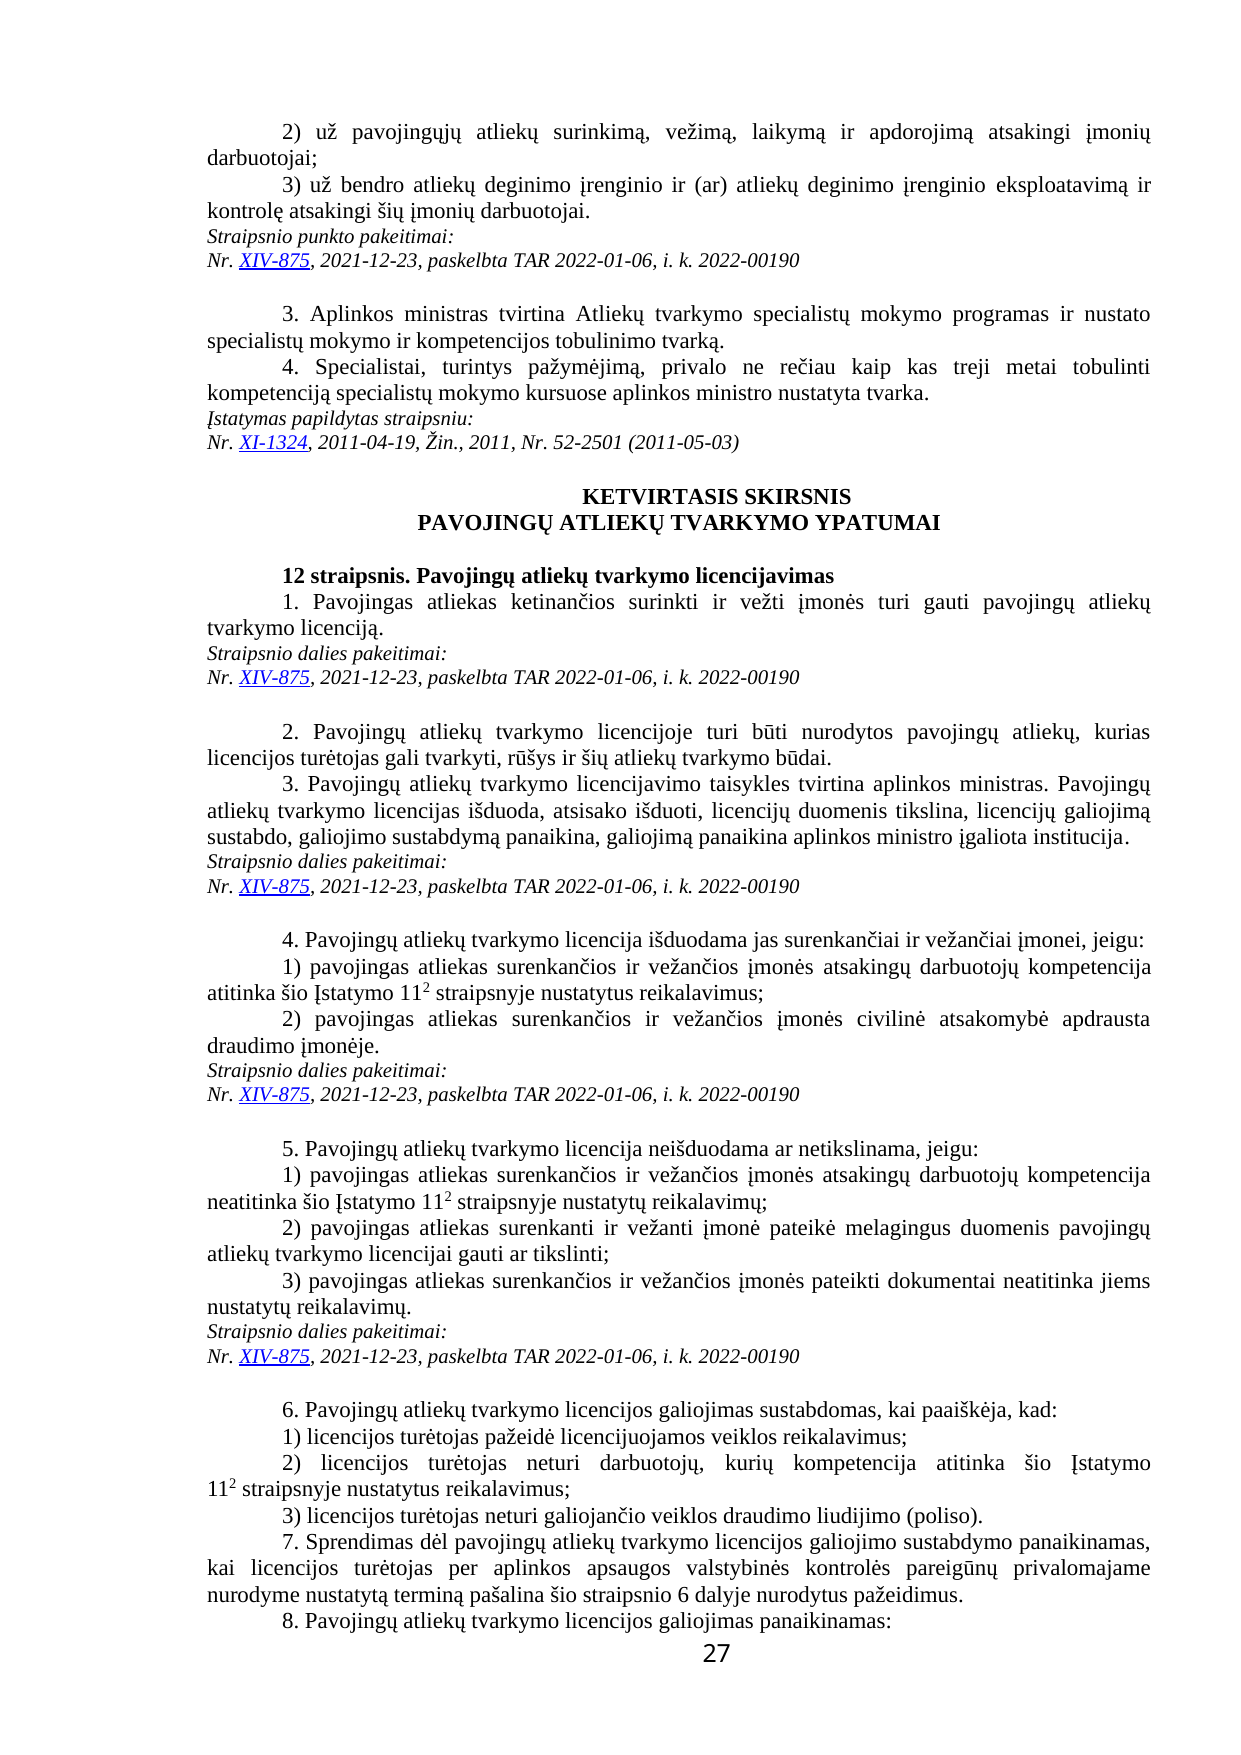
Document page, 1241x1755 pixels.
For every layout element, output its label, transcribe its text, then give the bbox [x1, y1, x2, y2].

text 12 straipsnis. Pavojingų atliekų tvarkymo licencijavimas [207, 562, 1152, 588]
text Įstatymas papildytas straipsniu: [207, 406, 1152, 430]
text 2. Pavojingų atliekų tvarkymo licencijoje turi būti nurodytos pavojingų atliekų, kurias licencijos turėtojas gali tvarkyti, rūšys ir šių atliekų tvarkymo būdai. [207, 718, 1152, 770]
text Nr. XI-1324, 2011-04-19, Žin., 2011, Nr. 52-2501 (2011-05-03) [207, 430, 1152, 454]
text 2) licencijos turėtojas neturi darbuotojų, kurių kompetencija atitinka šio Įstatymo 112 straipsnyje nustatytus reikalavimus; [207, 1449, 1152, 1502]
text Nr. XIV-875, 2021-12-23, paskelbta TAR 2022-01-06, i. k. 2022-00190 [207, 1343, 1152, 1368]
text 3) už bendro atliekų deginimo įrenginio ir (ar) atliekų deginimo įrenginio eksploatavimą ir kontrolę atsakingi šių įmonių darbuotojai. [207, 171, 1152, 223]
text Nr. XIV-875, 2021-12-23, paskelbta TAR 2022-01-06, i. k. 2022-00190 [207, 665, 1152, 689]
text 1) pavojingas atliekas surenkančios ir vežančios įmonės atsakingų darbuotojų kompetencija neatitinka šio Įstatymo 112 straipsnyje nustatytų reikalavimų; [207, 1161, 1152, 1214]
text Nr. XIV-875, 2021-12-23, paskelbta TAR 2022-01-06, i. k. 2022-00190 [207, 248, 1152, 272]
text 3) pavojingas atliekas surenkančios ir vežančios įmonės pateikti dokumentai neatitinka jiems nustatytų reikalavimų. [207, 1267, 1152, 1319]
text 1) pavojingas atliekas surenkančios ir vežančios įmonės atsakingų darbuotojų kompetencija atitinka šio Įstatymo 112 straipsnyje nustatytus reikalavimus; [207, 953, 1152, 1005]
text Straipsnio dalies pakeitimai: [207, 1319, 1152, 1343]
text 2) pavojingas atliekas surenkančios ir vežančios įmonės civilinė atsakomybė apdrausta draudimo įmonėje. [207, 1005, 1152, 1058]
text 3) licencijos turėtojas neturi galiojančio veiklos draudimo liudijimo (poliso). [207, 1502, 1152, 1528]
text 1) licencijos turėtojas pažeidė licencijuojamos veiklos reikalavimus; [207, 1423, 1152, 1449]
text Straipsnio dalies pakeitimai: [207, 1058, 1152, 1082]
text 6. Pavojingų atliekų tvarkymo licencijos galiojimas sustabdomas, kai paaiškėja, kad: [207, 1396, 1152, 1423]
text 2) pavojingas atliekas surenkanti ir vežanti įmonė pateikė melagingus duomenis pavojingų atliekų tvarkymo licencijai gauti ar tikslinti; [207, 1214, 1152, 1267]
text 1. Pavojingas atliekas ketinančios surinkti ir vežti įmonės turi gauti pavojingų atliekų tvarkymo licenciją. [207, 588, 1152, 641]
text PAVOJINGŲ ATLIEKŲ TVARKYMO YPATUMAI [207, 509, 1152, 535]
text Ketvirtasis skirsnis [207, 483, 1152, 509]
text Nr. XIV-875, 2021-12-23, paskelbta TAR 2022-01-06, i. k. 2022-00190 [207, 1082, 1152, 1106]
text Straipsnio dalies pakeitimai: [207, 641, 1152, 665]
text Straipsnio punkto pakeitimai: [207, 223, 1152, 248]
text 4. Pavojingų atliekų tvarkymo licencija išduodama jas surenkančiai ir vežančiai įmonei, jeigu: [207, 926, 1152, 953]
text 4. Specialistai, turintys pažymėjimą, privalo ne rečiau kaip kas treji metai tobulinti kompetenciją specialistų mokymo kursuose aplinkos ministro nustatyta tvarka. [207, 353, 1152, 406]
text Straipsnio dalies pakeitimai: [207, 849, 1152, 873]
text 8. Pavojingų atliekų tvarkymo licencijos galiojimas panaikinamas: [207, 1607, 1152, 1633]
text 7. Sprendimas dėl pavojingų atliekų tvarkymo licencijos galiojimo sustabdymo panaikinamas, kai licencijos turėtojas per aplinkos apsaugos valstybinės kontrolės pareigūnų privalomajame nurodyme nustatytą terminą pašalina šio straipsnio 6 dalyje nurodytus pažeidimus. [207, 1528, 1152, 1607]
text 3. Pavojingų atliekų tvarkymo licencijavimo taisykles tvirtina aplinkos ministras. Pavojingų atliekų tvarkymo licencijas išduoda, atsisako išduoti, licencijų duomenis tikslina, licencijų galiojimą sustabdo, galiojimo sustabdymą panaikina, galiojimą panaikina aplinkos ministro įgaliota institucija. [207, 770, 1152, 849]
text 2) už pavojingųjų atliekų surinkimą, vežimą, laikymą ir apdorojimą atsakingi įmonių darbuotojai; [207, 118, 1152, 171]
text 3. Aplinkos ministras tvirtina Atliekų tvarkymo specialistų mokymo programas ir nustato specialistų mokymo ir kompetencijos tobulinimo tvarką. [207, 300, 1152, 353]
text Nr. XIV-875, 2021-12-23, paskelbta TAR 2022-01-06, i. k. 2022-00190 [207, 873, 1152, 898]
text 5. Pavojingų atliekų tvarkymo licencija neišduodama ar netikslinama, jeigu: [207, 1135, 1152, 1161]
